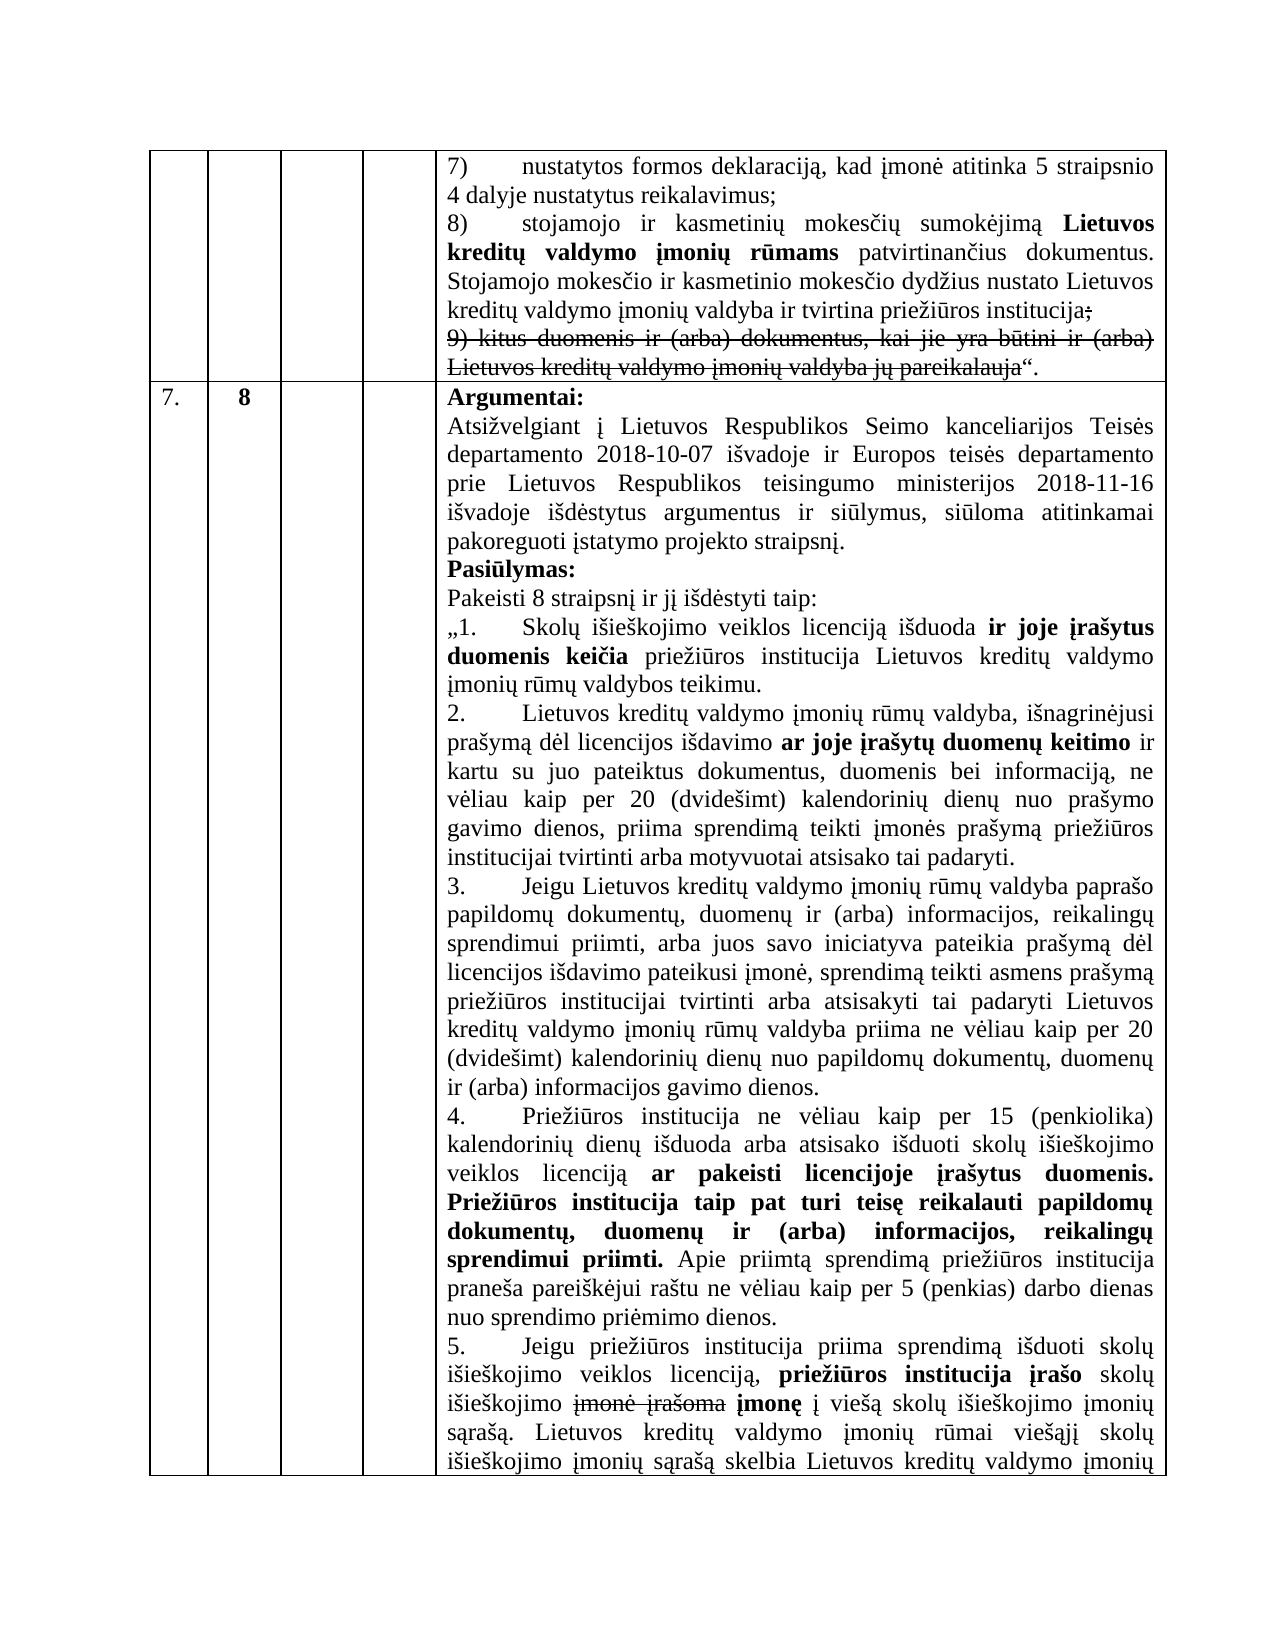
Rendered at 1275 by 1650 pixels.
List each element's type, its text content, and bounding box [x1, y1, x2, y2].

table_cell 7. [151, 382, 207, 1474]
table_cell [282, 382, 362, 1474]
table_cell [364, 382, 435, 1474]
table_cell [282, 151, 362, 381]
table_cell 7) nustatytos formos deklaraciją, kad įmonė atitinka 5 straipsnio 4 dalyje nustatytus reikalavimus; 8) stojamojo ir kasmetinių mokesčių sumokėjimą Lietuvos kreditų valdymo įmonių rūmams patvirtinančius dokumentus. Stojamojo mokesčio ir kasmetinio mokesčio dydžius nustato Lietuvos kreditų valdymo įmonių valdyba ir tvirtina priežiūros institucija; 9) kitus duomenis ir (arba) dokumentus, kai jie yra būtini ir (arba) Lietuvos kreditų valdymo įmonių valdyba jų pareikalauja“. [437, 151, 1165, 381]
table_cell [151, 151, 207, 381]
table_cell [209, 151, 280, 381]
table_cell Argumentai: Atsižvelgiant į Lietuvos Respublikos Seimo kanceliarijos Teisės departamento 2018-10-07 išvadoje ir Europos teisės departamento prie Lietuvos Respublikos teisingumo ministerijos 2018-11-16 išvadoje išdėstytus argumentus ir siūlymus, siūloma atitinkamai pakoreguoti įstatymo projekto straipsnį. Pasiūlymas: Pakeisti 8 straipsnį ir jį išdėstyti taip: „1. Skolų išieškojimo veiklos licenciją išduoda ir joje įrašytus duomenis keičia priežiūros institucija Lietuvos kreditų valdymo įmonių rūmų valdybos teikimu. 2. Lietuvos kreditų valdymo įmonių rūmų valdyba, išnagrinėjusi prašymą dėl licencijos išdavimo ar joje įrašytų duomenų keitimo ir kartu su juo pateiktus dokumentus, duomenis bei informaciją, ne vėliau kaip per 20 (dvidešimt) kalendorinių dienų nuo prašymo gavimo dienos, priima sprendimą teikti įmonės prašymą priežiūros institucijai tvirtinti arba motyvuotai atsisako tai padaryti. 3. Jeigu Lietuvos kreditų valdymo įmonių rūmų valdyba paprašo papildomų dokumentų, duomenų ir (arba) informacijos, reikalingų sprendimui priimti, arba juos savo iniciatyva pateikia prašymą dėl licencijos išdavimo pateikusi įmonė, sprendimą teikti asmens prašymą priežiūros institucijai tvirtinti arba atsisakyti tai padaryti Lietuvos kreditų valdymo įmonių rūmų valdyba priima ne vėliau kaip per 20 (dvidešimt) kalendorinių dienų nuo papildomų dokumentų, duomenų ir (arba) informacijos gavimo dienos. 4. Priežiūros institucija ne vėliau kaip per 15 (penkiolika) kalendorinių dienų išduoda arba atsisako išduoti skolų išieškojimo veiklos licenciją ar pakeisti licencijoje įrašytus duomenis. Priežiūros institucija taip pat turi teisę reikalauti papildomų dokumentų, duomenų ir (arba) informacijos, reikalingų sprendimui priimti. Apie priimtą sprendimą priežiūros institucija praneša pareiškėjui raštu ne vėliau kaip per 5 (penkias) darbo dienas nuo sprendimo priėmimo dienos. 5. Jeigu priežiūros institucija priima sprendimą išduoti skolų išieškojimo veiklos licenciją, priežiūros institucija įrašo skolų išieškojimo įmonė įrašoma įmonę į viešą skolų išieškojimo įmonių sąrašą. Lietuvos kreditų valdymo įmonių rūmai viešąjį skolų išieškojimo įmonių sąrašą skelbia Lietuvos kreditų valdymo įmonių [437, 382, 1165, 1474]
table_cell [364, 151, 435, 381]
table_cell 8 [209, 382, 280, 1474]
